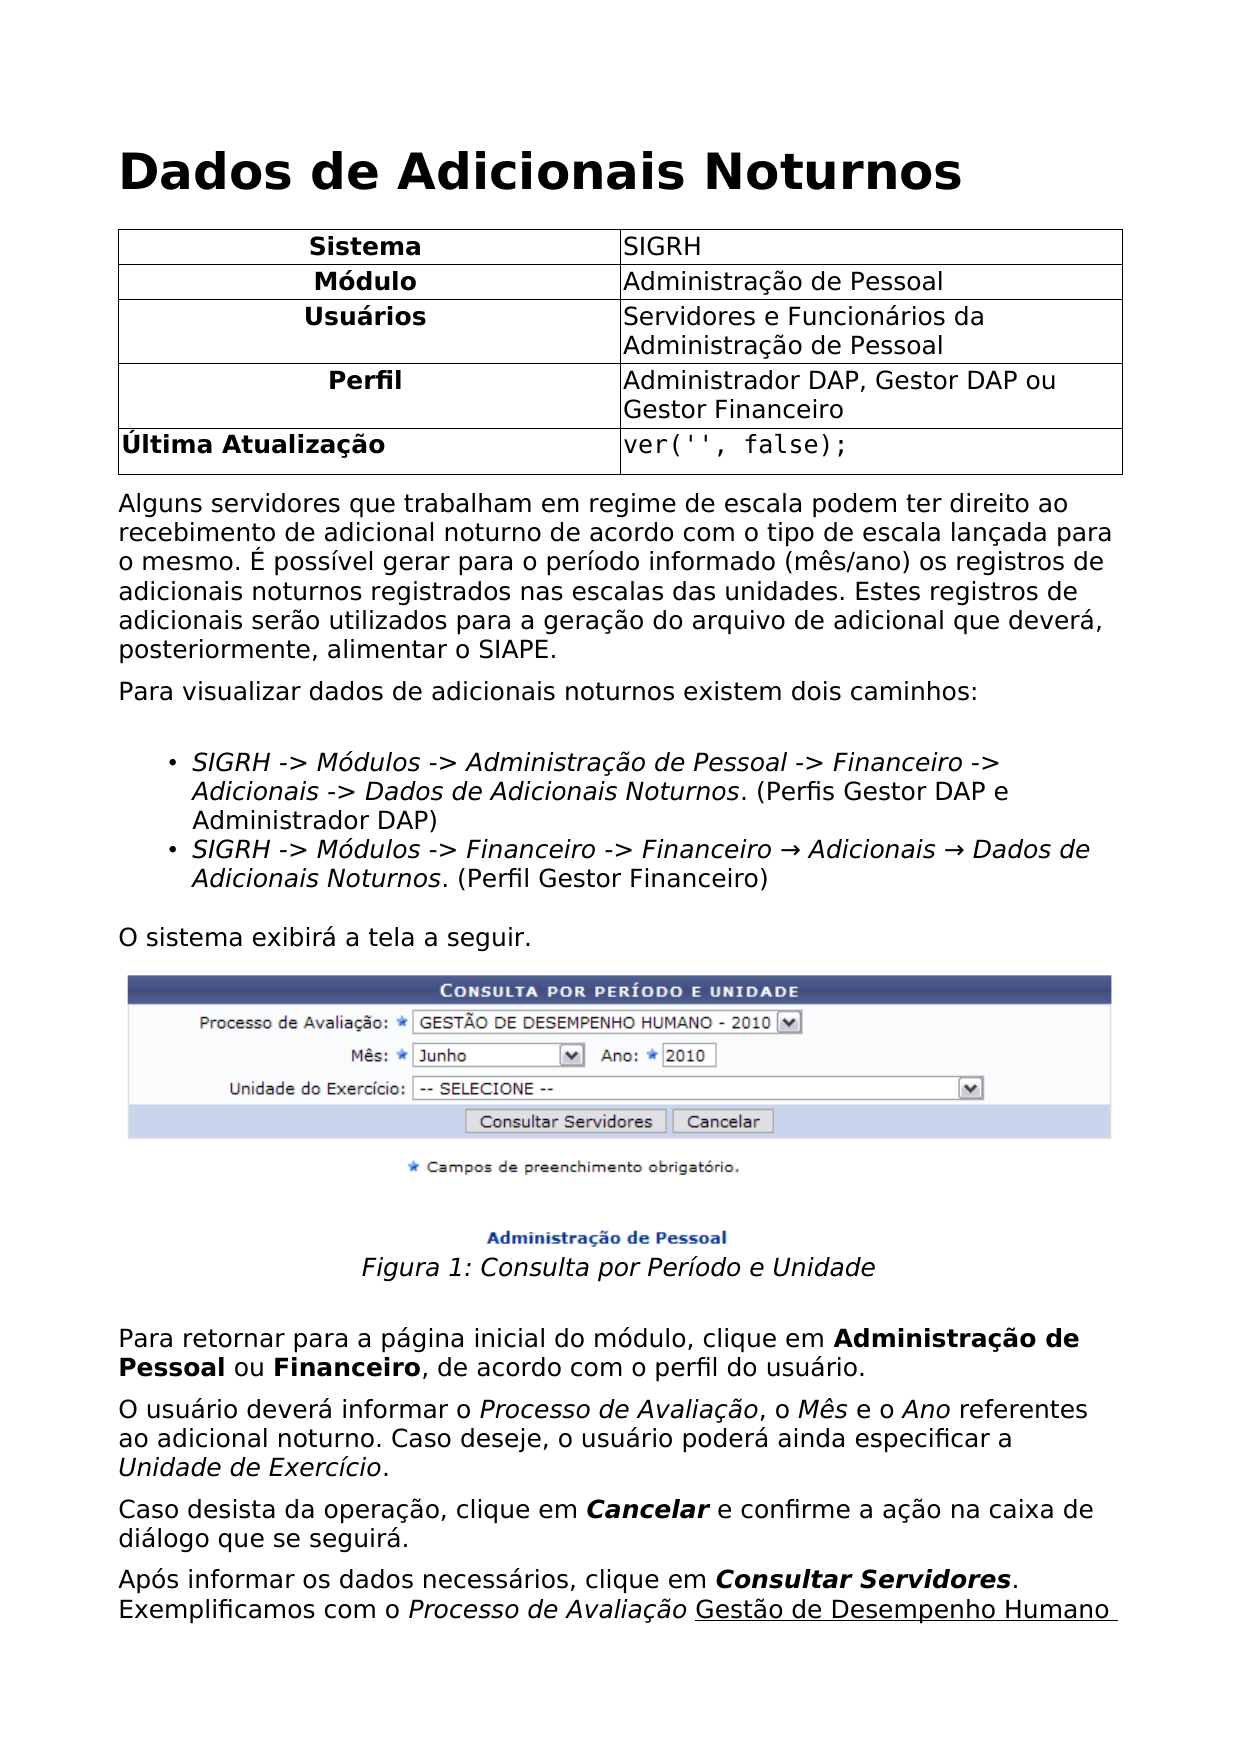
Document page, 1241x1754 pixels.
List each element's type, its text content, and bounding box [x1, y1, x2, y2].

table_cell Última Atualização [119, 429, 620, 474]
table_cell Perfil [119, 364, 620, 427]
table_cell ver('', false); [621, 429, 1122, 474]
table_cell Servidores e Funcionários da Administração de Pessoal [621, 300, 1122, 363]
text Para visualizar dados de adicionais noturnos existem dois caminhos: [118, 677, 1122, 706]
table_cell Usuários [119, 300, 620, 363]
picture [118, 964, 1123, 1254]
text Para retornar para a página inicial do módulo, clique em Administração de Pessoal ou Financeiro, de acordo com o perfil do usuário. [118, 1324, 1122, 1382]
table_cell Administrador DAP, Gestor DAP ou Gestor Financeiro [621, 364, 1122, 427]
text Após informar os dados necessários, clique em Consultar Servidores. Exemplificamos com o Processo de Avaliação Gestão de Desempenho Humano [118, 1566, 1122, 1624]
text O usuário deverá informar o Processo de Avaliação, o Mês e o Ano referentes ao adicional noturno. Caso deseje, o usuário poderá ainda especificar a Unidade de Exercício. [118, 1395, 1122, 1482]
list SIGRH -> Módulos -> Administração de Pessoal -> Financeiro -> Adicionais -> Dados de Adicionais Noturnos. (Perfis Gestor DAP e Administrador DAP) [177, 748, 1122, 835]
table_header SIGRH [621, 230, 1122, 264]
table_cell Módulo [119, 265, 620, 299]
table_cell Administração de Pessoal [621, 265, 1122, 299]
table_header Sistema [119, 230, 620, 264]
text Figura 1: Consulta por Período e Unidade [118, 1254, 1122, 1282]
text Alguns servidores que trabalham em regime de escala podem ter direito ao recebimento de adicional noturno de acordo com o tipo de escala lançada para o mesmo. É possível gerar para o período informado (mês/ano) os registros de adicionais noturnos registrados nas escalas das unidades. Estes registros de adicionais serão utilizados para a geração do arquivo de adicional que deverá, posteriormente, alimentar o SIAPE. [118, 489, 1122, 664]
list SIGRH -> Módulos -> Financeiro -> Financeiro → Adicionais → Dados de Adicionais Noturnos. (Perfil Gestor Financeiro) [177, 835, 1122, 894]
text Caso desista da operação, clique em Cancelar e confirme a ação na caixa de diálogo que se seguirá. [118, 1495, 1122, 1553]
text O sistema exibirá a tela a seguir. [118, 923, 1122, 952]
subtitle Dados de Adicionais Noturnos [118, 143, 1122, 201]
